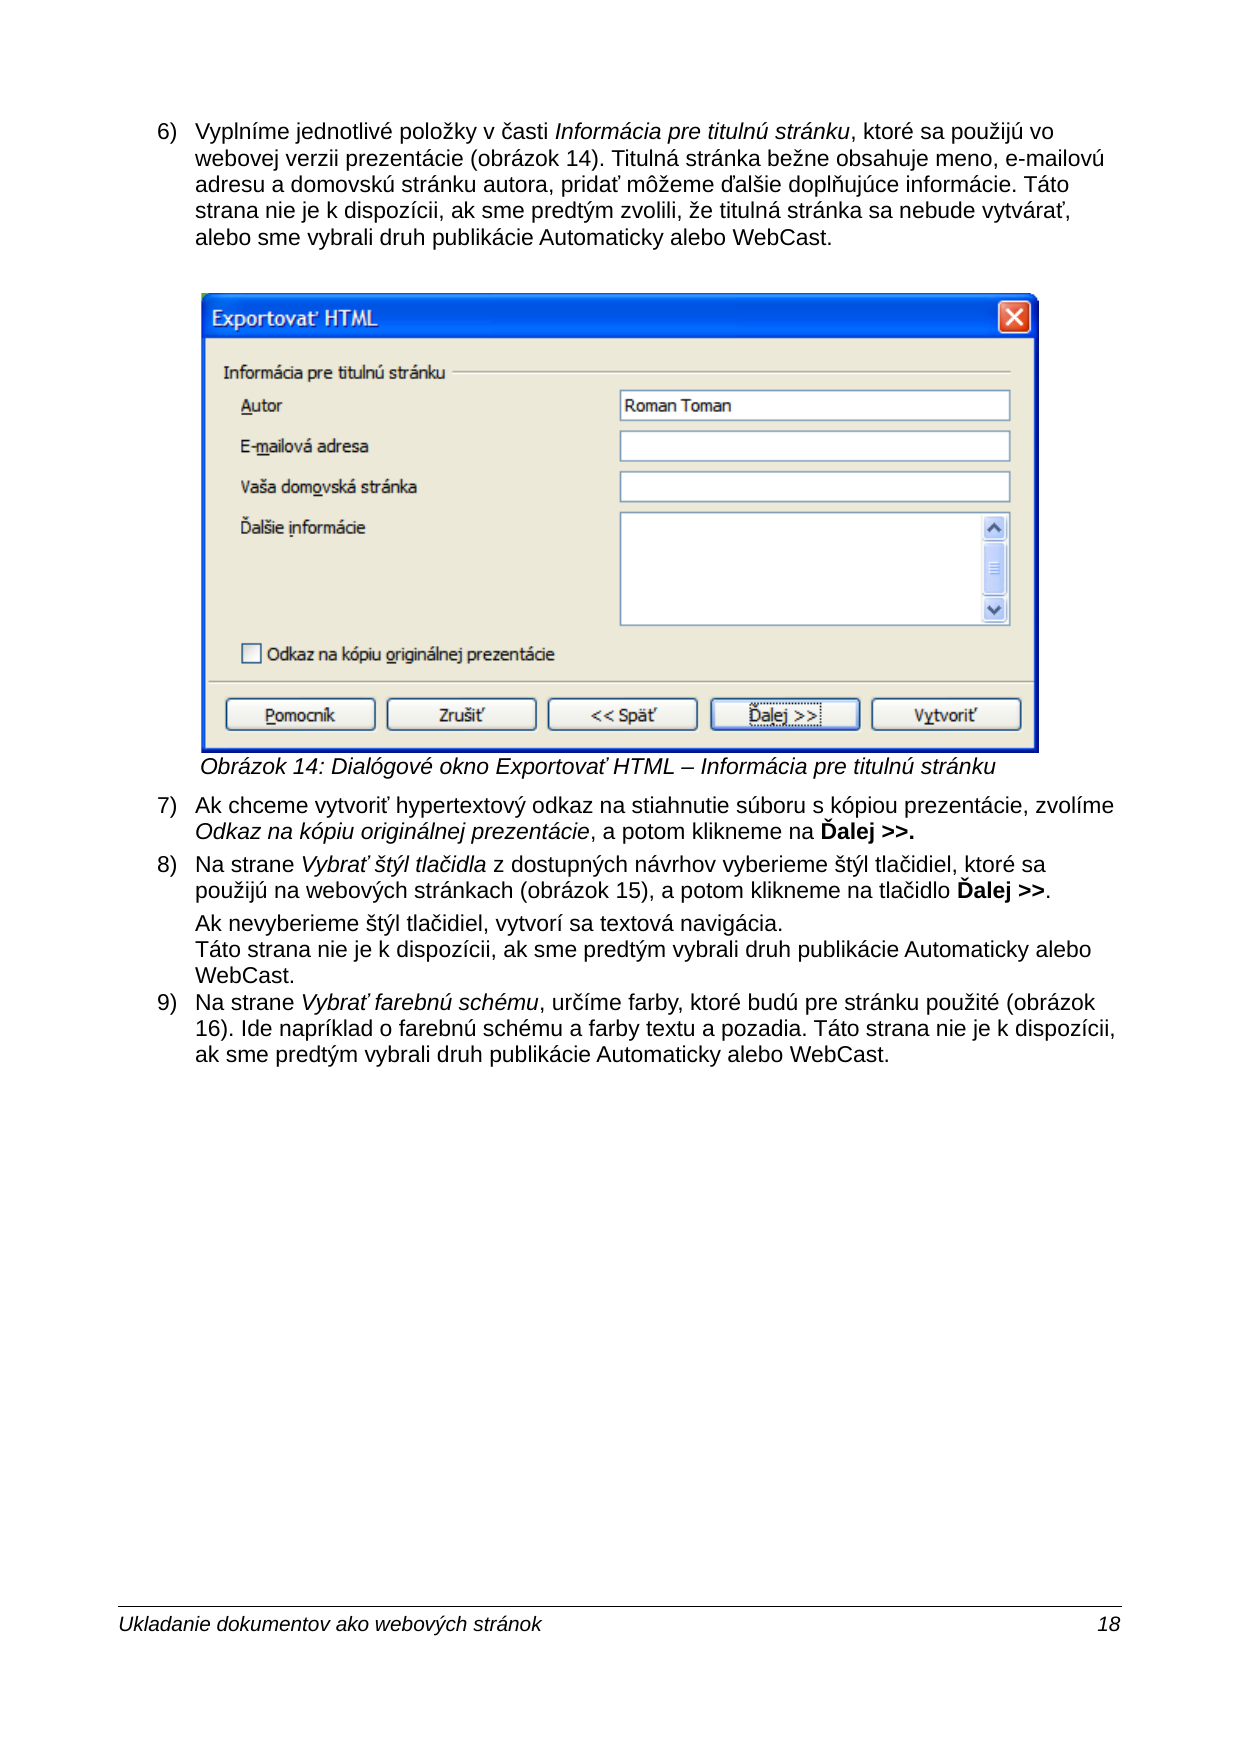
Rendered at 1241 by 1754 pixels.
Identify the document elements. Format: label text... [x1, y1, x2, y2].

list Vyplníme jednotlivé položky v časti Informácia pre titulnú stránku, ktoré sa použijú vo webovej verzii prezentácie (obrázok 14). Titulná stránka bežne obsahuje meno, e-mailovú adresu a domovskú stránku autora, pridať môžeme ďalšie doplňujúce informácie. Táto strana nie je k dispozícii, ak sme predtým zvolili, že titulná stránka sa nebude vytvárať, alebo sme vybrali druh publikácie Automaticky alebo WebCast. [177, 118, 1122, 250]
list Ak chceme vytvoriť hypertextový odkaz na stiahnutie súboru s kópiou prezentácie, zvolíme Odkaz na kópiu originálnej prezentácie, a potom klikneme na Ďalej >>. [177, 792, 1122, 844]
picture [201, 293, 1039, 753]
list Na strane Vybrať štýl tlačidla z dostupných návrhov vyberieme štýl tlačidiel, ktoré sa použijú na webových stránkach (obrázok 15), a potom klikneme na tlačidlo Ďalej >>. [177, 851, 1122, 903]
list Na strane Vybrať farebnú schému, určíme farby, ktoré budú pre stránku použité (obrázok 16). Ide napríklad o farebnú schému a farby textu a pozadia. Táto strana nie je k dispozícii, ak sme predtým vybrali druh publikácie Automaticky alebo WebCast. [177, 989, 1122, 1068]
list Táto strana nie je k dispozícii, ak sme predtým vybrali druh publikácie Automaticky alebo WebCast. [195, 936, 1122, 989]
text Obrázok 14: Dialógové okno Exportovať HTML – Informácia pre titulnú stránku [200, 313, 1041, 779]
list Ak nevyberieme štýl tlačidiel, vytvorí sa textová navigácia. [195, 909, 1122, 936]
